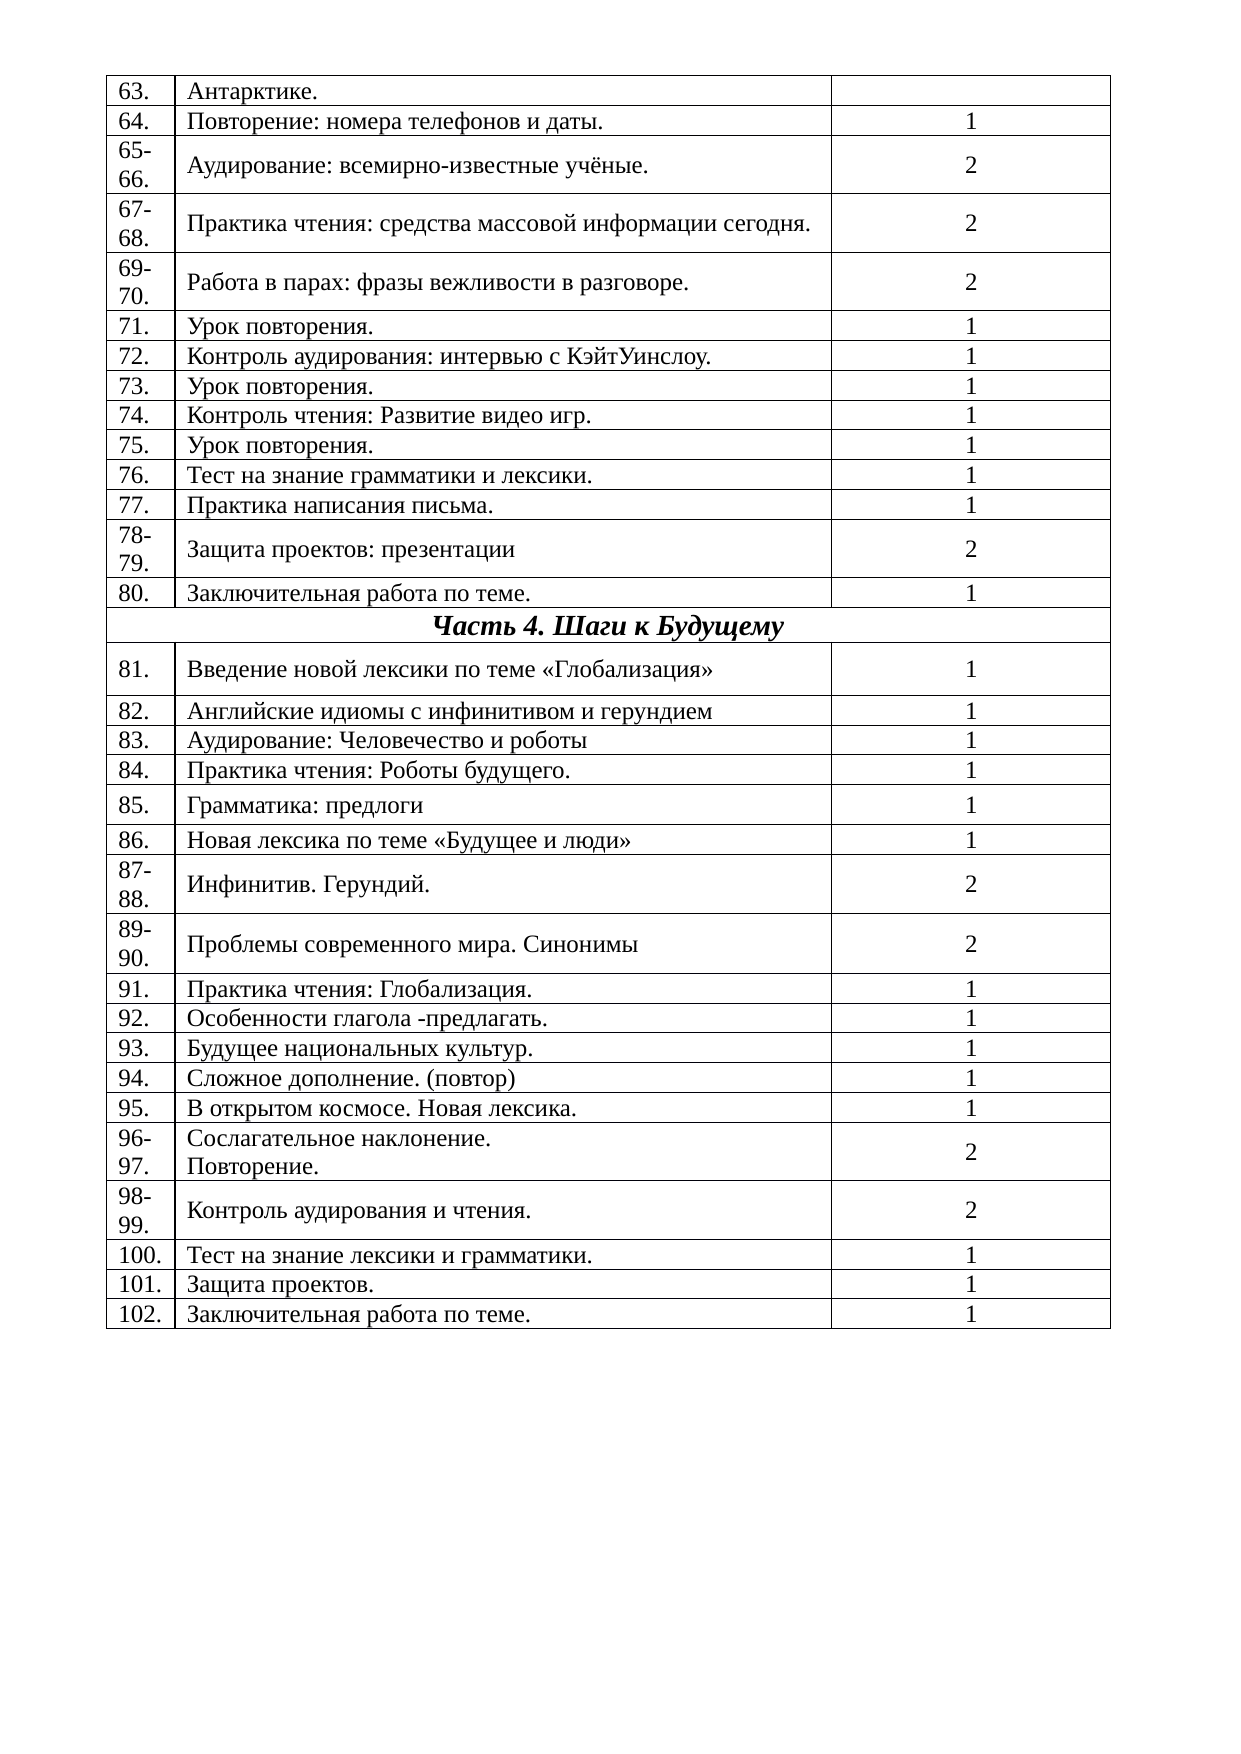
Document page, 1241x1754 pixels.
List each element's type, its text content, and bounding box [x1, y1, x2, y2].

table_cell Заключительная работа по теме. [176, 1299, 831, 1328]
table_cell Будущее национальных культур. [176, 1033, 831, 1062]
table_cell 1 [832, 371, 1110, 399]
table_cell Заключительная работа по теме. [176, 578, 831, 607]
table_cell 2 [832, 1181, 1110, 1239]
table_cell 2 [832, 520, 1110, 577]
table_cell 71. [107, 311, 174, 340]
table_cell 1 [832, 1240, 1110, 1268]
table_cell Инфинитив. Герундий. [176, 855, 831, 913]
table_cell 76. [107, 460, 174, 489]
table_cell Практика чтения: средства массовой информации сегодня. [176, 194, 831, 252]
table_cell 73. [107, 371, 174, 399]
table_cell Грамматика: предлоги [176, 785, 831, 824]
table_cell 2 [832, 136, 1110, 193]
table_cell 82. [107, 696, 174, 724]
table_cell 72. [107, 341, 174, 370]
table_cell 1 [832, 1004, 1110, 1032]
table_cell Сложное дополнение. (повтор) [176, 1063, 831, 1092]
table_cell 1 [832, 696, 1110, 724]
table_cell 1 [832, 1033, 1110, 1062]
table_cell 1 [832, 490, 1110, 519]
table_cell Урок повторения. [176, 311, 831, 340]
table_cell 1 [832, 106, 1110, 134]
table_cell Проблемы современного мира. Синонимы [176, 914, 831, 973]
table_cell 78-79. [107, 520, 174, 577]
table_cell Защита проектов: презентации [176, 520, 831, 577]
table_cell Тест на знание грамматики и лексики. [176, 460, 831, 489]
table_cell 63. [107, 76, 174, 105]
table_cell 93. [107, 1033, 174, 1062]
table_cell Контроль чтения: Развитие видео игр. [176, 401, 831, 429]
table_cell 98-99. [107, 1181, 174, 1239]
table_cell 69-70. [107, 253, 174, 310]
table_cell 87-88. [107, 855, 174, 913]
table_cell 81. [107, 643, 174, 695]
table_cell 1 [832, 1063, 1110, 1092]
table_cell 1 [832, 726, 1110, 754]
table_cell 65-66. [107, 136, 174, 193]
table_cell Работа в парах: фразы вежливости в разговоре. [176, 253, 831, 310]
table_cell Введение новой лексики по теме «Глобализация» [176, 643, 831, 695]
table_cell 1 [832, 825, 1110, 854]
table_cell [832, 76, 1110, 105]
table_cell 2 [832, 914, 1110, 973]
table_cell 85. [107, 785, 174, 824]
table_cell Контроль аудирования и чтения. [176, 1181, 831, 1239]
table_cell 1 [832, 401, 1110, 429]
table_cell Урок повторения. [176, 371, 831, 399]
table_cell 1 [832, 1093, 1110, 1122]
table_cell 101. [107, 1270, 174, 1298]
table_cell 86. [107, 825, 174, 854]
table_cell 94. [107, 1063, 174, 1092]
table_cell Антарктике. [176, 76, 831, 105]
table_cell 67-68. [107, 194, 174, 252]
table_cell 1 [832, 785, 1110, 824]
table_cell 1 [832, 755, 1110, 784]
table_cell Новая лексика по теме «Будущее и люди» [176, 825, 831, 854]
table_cell 74. [107, 401, 174, 429]
table_cell Часть 4. Шаги к Будущему [107, 608, 1110, 642]
table_cell Аудирование: Человечество и роботы [176, 726, 831, 754]
table_cell 100. [107, 1240, 174, 1268]
table_cell 89-90. [107, 914, 174, 973]
table_cell 1 [832, 578, 1110, 607]
table_cell 83. [107, 726, 174, 754]
table_cell 77. [107, 490, 174, 519]
table_cell 102. [107, 1299, 174, 1328]
table_cell 2 [832, 855, 1110, 913]
table_cell 1 [832, 643, 1110, 695]
table_cell 80. [107, 578, 174, 607]
table_cell 92. [107, 1004, 174, 1032]
table_cell Аудирование: всемирно-известные учёные. [176, 136, 831, 193]
table_cell Повторение: номера телефонов и даты. [176, 106, 831, 134]
table_cell Тест на знание лексики и грамматики. [176, 1240, 831, 1268]
table_cell 1 [832, 341, 1110, 370]
table_cell 1 [832, 1270, 1110, 1298]
table_cell 2 [832, 194, 1110, 252]
table_cell Контроль аудирования: интервью с КэйтУинслоу. [176, 341, 831, 370]
table_cell Английские идиомы с инфинитивом и герундием [176, 696, 831, 724]
table_cell 1 [832, 311, 1110, 340]
table_cell 1 [832, 1299, 1110, 1328]
table_cell 75. [107, 430, 174, 459]
table_cell 95. [107, 1093, 174, 1122]
table_cell Урок повторения. [176, 430, 831, 459]
table_cell 91. [107, 974, 174, 1002]
table_cell Практика чтения: Роботы будущего. [176, 755, 831, 784]
table_cell 2 [832, 1123, 1110, 1180]
table_cell 64. [107, 106, 174, 134]
table_cell Защита проектов. [176, 1270, 831, 1298]
table_cell 84. [107, 755, 174, 784]
table_cell В открытом космосе. Новая лексика. [176, 1093, 831, 1122]
table_cell Особенности глагола -предлагать. [176, 1004, 831, 1032]
table_cell Практика чтения: Глобализация. [176, 974, 831, 1002]
table_cell Практика написания письма. [176, 490, 831, 519]
table_cell 2 [832, 253, 1110, 310]
table_cell 1 [832, 460, 1110, 489]
table_cell 96-97. [107, 1123, 174, 1180]
table_cell Сослагательное наклонение. Повторение. [176, 1123, 831, 1180]
table_cell 1 [832, 430, 1110, 459]
table_cell 1 [832, 974, 1110, 1002]
